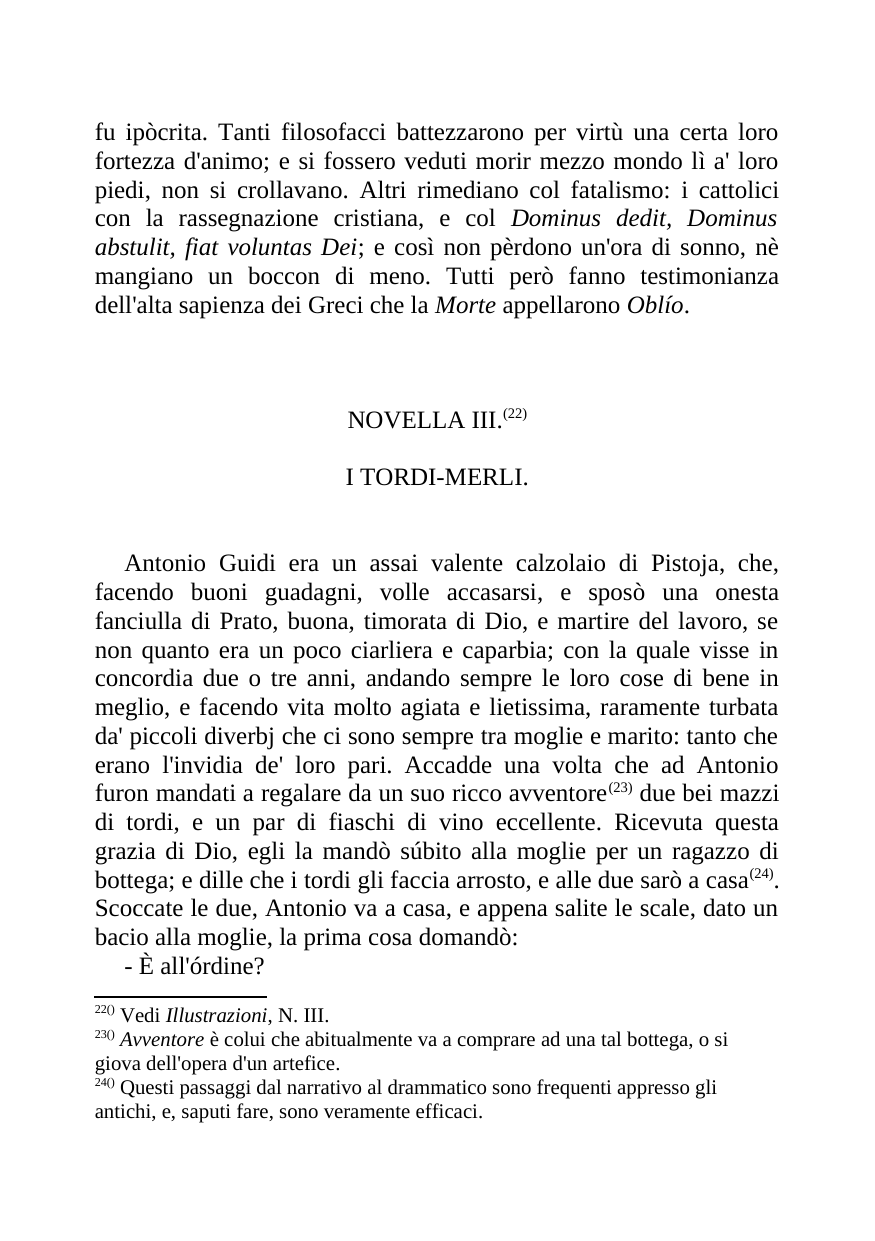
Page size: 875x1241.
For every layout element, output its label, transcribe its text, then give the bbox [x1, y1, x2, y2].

text NOVELLA III.() [94, 405, 779, 433]
text - È all'órdine? [94, 951, 779, 980]
text () Questi passaggi dal narrativo al drammatico sono frequenti appresso gli antichi, e, saputi fare, sono veramente efficaci. [94, 1075, 779, 1123]
text Antonio Guidi era un assai valente calzolaio di Pistoja, che, facendo buoni guadagni, volle accasarsi, e sposò una onesta fanciulla di Prato, buona, timorata di Dio, e martire del lavoro, se non quanto era un poco ciarliera e caparbia; con la quale visse in concordia due o tre anni, andando sempre le loro cose di bene in meglio, e facendo vita molto agiata e lietissima, raramente turbata da' piccoli diverbj che ci sono sempre tra moglie e marito: tanto che erano l'invidia de' loro pari. Accadde una volta che ad Antonio furon mandati a regalare da un suo ricco avventore() due bei mazzi di tordi, e un par di fiaschi di vino eccellente. Ricevuta questa grazia di Dio, egli la mandò súbito alla moglie per un ragazzo di bottega; e dille che i tordi gli faccia arrosto, e alle due sarò a casa(). Scoccate le due, Antonio va a casa, e appena salite le scale, dato un bacio alla moglie, la prima cosa domandò: [94, 548, 779, 951]
text () Avventore è colui che abitualmente va a comprare ad una tal bottega, o si giova dell'opera d'un artefice. [94, 1027, 779, 1075]
text () Vedi Illustrazioni, N. III. [94, 1003, 779, 1027]
text I TORDI-MERLI. [94, 462, 779, 491]
text fu ipòcrita. Tanti filosofacci battezzarono per virtù una certa loro fortezza d'animo; e si fossero veduti morir mezzo mondo lì a' loro piedi, non si crollavano. Altri rimediano col fatalismo: i cattolici con la rassegnazione cristiana, e col Dominus dedit, Dominus abstulit, fiat voluntas Dei; e così non pèrdono un'ora di sonno, nè mangiano un boccon di meno. Tutti però fanno testimonianza dell'alta sapienza dei Greci che la Morte appellarono Oblío. [94, 117, 779, 318]
